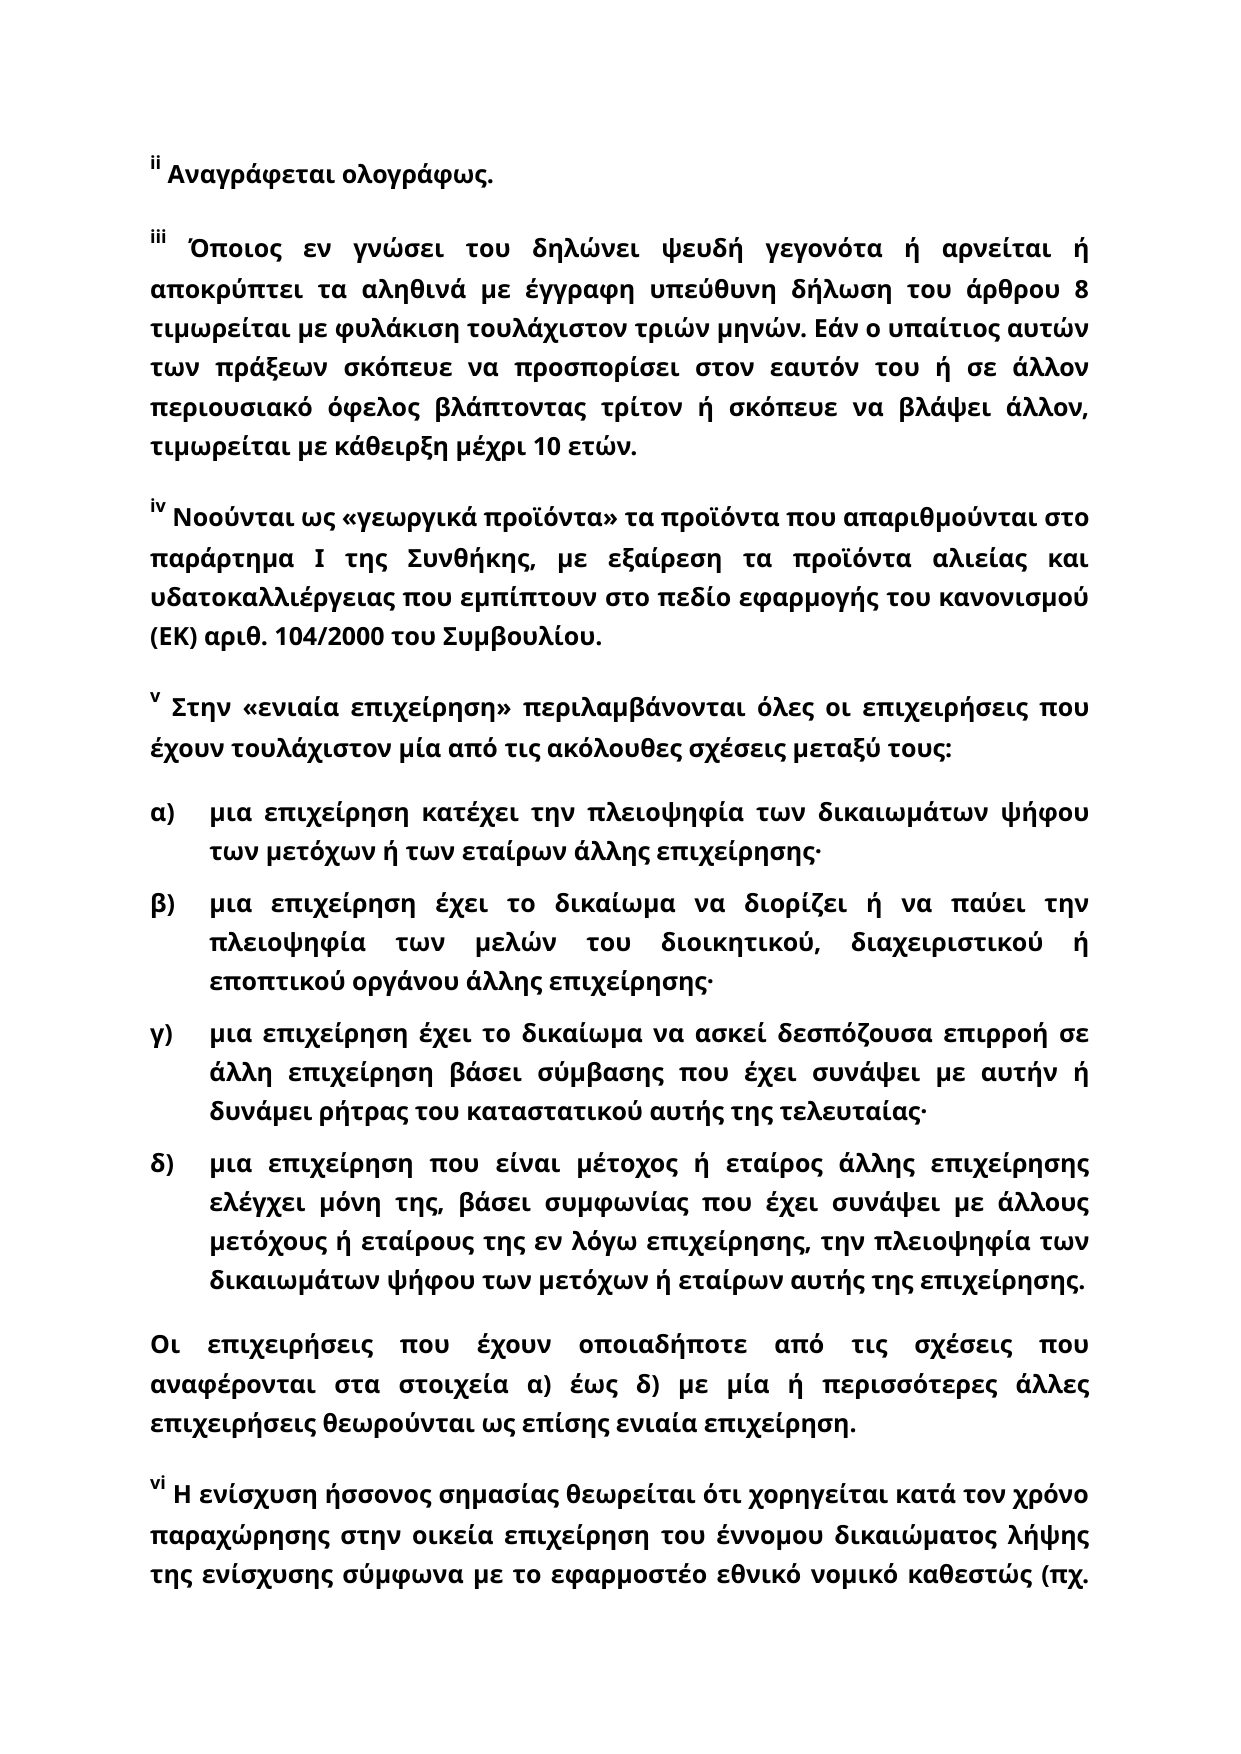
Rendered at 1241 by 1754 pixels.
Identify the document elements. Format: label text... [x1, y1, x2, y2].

list δ) μια επιχείρηση που είναι μέτοχος ή εταίρος άλλης επιχείρησης ελέγχει μόνη της, βάσει συμφωνίας που έχει συνάψει με άλλους μετόχους ή εταίρους της εν λόγω επιχείρησης, την πλειοψηφία των δικαιωμάτων ψήφου των μετόχων ή εταίρων αυτής της επιχείρησης. [150, 1145, 1090, 1297]
text ii Αναγράφεται ολογράφως. [150, 150, 1090, 193]
text vi Η ενίσχυση ήσσονος σημασίας θεωρείται ότι χορηγείται κατά τον χρόνο παραχώρησης στην οικεία επιχείρηση του έννομου δικαιώματος λήψης της ενίσχυσης σύμφωνα με το εφαρμοστέο εθνικό νομικό καθεστώς (πχ. [150, 1469, 1090, 1591]
text v Στην «ενιαία επιχείρηση» περιλαμβάνονται όλες οι επιχειρήσεις που έχουν τουλάχιστον μία από τις ακόλουθες σχέσεις μεταξύ τους: [150, 683, 1090, 764]
list γ) μια επιχείρηση έχει το δικαίωμα να ασκεί δεσπόζουσα επιρροή σε άλλη επιχείρηση βάσει σύμβασης που έχει συνάψει με αυτήν ή δυνάμει ρήτρας του καταστατικού αυτής της τελευταίας· [150, 1015, 1090, 1128]
text iv Νοούνται ως «γεωργικά προϊόντα» τα προϊόντα που απαριθμούνται στο παράρτημα Ι της Συνθήκης, με εξαίρεση τα προϊόντα αλιείας και υδατοκαλλιέργειας που εμπίπτουν στο πεδίο εφαρμογής του κανονισμού (ΕΚ) αριθ. 104/2000 του Συμβουλίου. [150, 492, 1090, 653]
text iii Όποιος εν γνώσει του δηλώνει ψευδή γεγονότα ή αρνείται ή αποκρύπτει τα αληθινά με έγγραφη υπεύθυνη δήλωση του άρθρου 8 τιμωρείται με φυλάκιση τουλάχιστον τριών μηνών. Εάν ο υπαίτιος αυτών των πράξεων σκόπευε να προσπορίσει στον εαυτόν του ή σε άλλον περιουσιακό όφελος βλάπτοντας τρίτον ή σκόπευε να βλάψει άλλον, τιμωρείται με κάθειρξη μέχρι 10 ετών. [150, 224, 1090, 462]
list β) μια επιχείρηση έχει το δικαίωμα να διορίζει ή να παύει την πλειοψηφία των μελών του διοικητικού, διαχειριστικού ή εποπτικού οργάνου άλλης επιχείρησης· [150, 885, 1090, 998]
list α) μια επιχείρηση κατέχει την πλειοψηφία των δικαιωμάτων ψήφου των μετόχων ή των εταίρων άλλης επιχείρησης· [150, 794, 1090, 868]
text Οι επιχειρήσεις που έχουν οποιαδήποτε από τις σχέσεις που αναφέρονται στα στοιχεία α) έως δ) με μία ή περισσότερες άλλες επιχειρήσεις θεωρούνται ως επίσης ενιαία επιχείρηση. [150, 1327, 1090, 1439]
